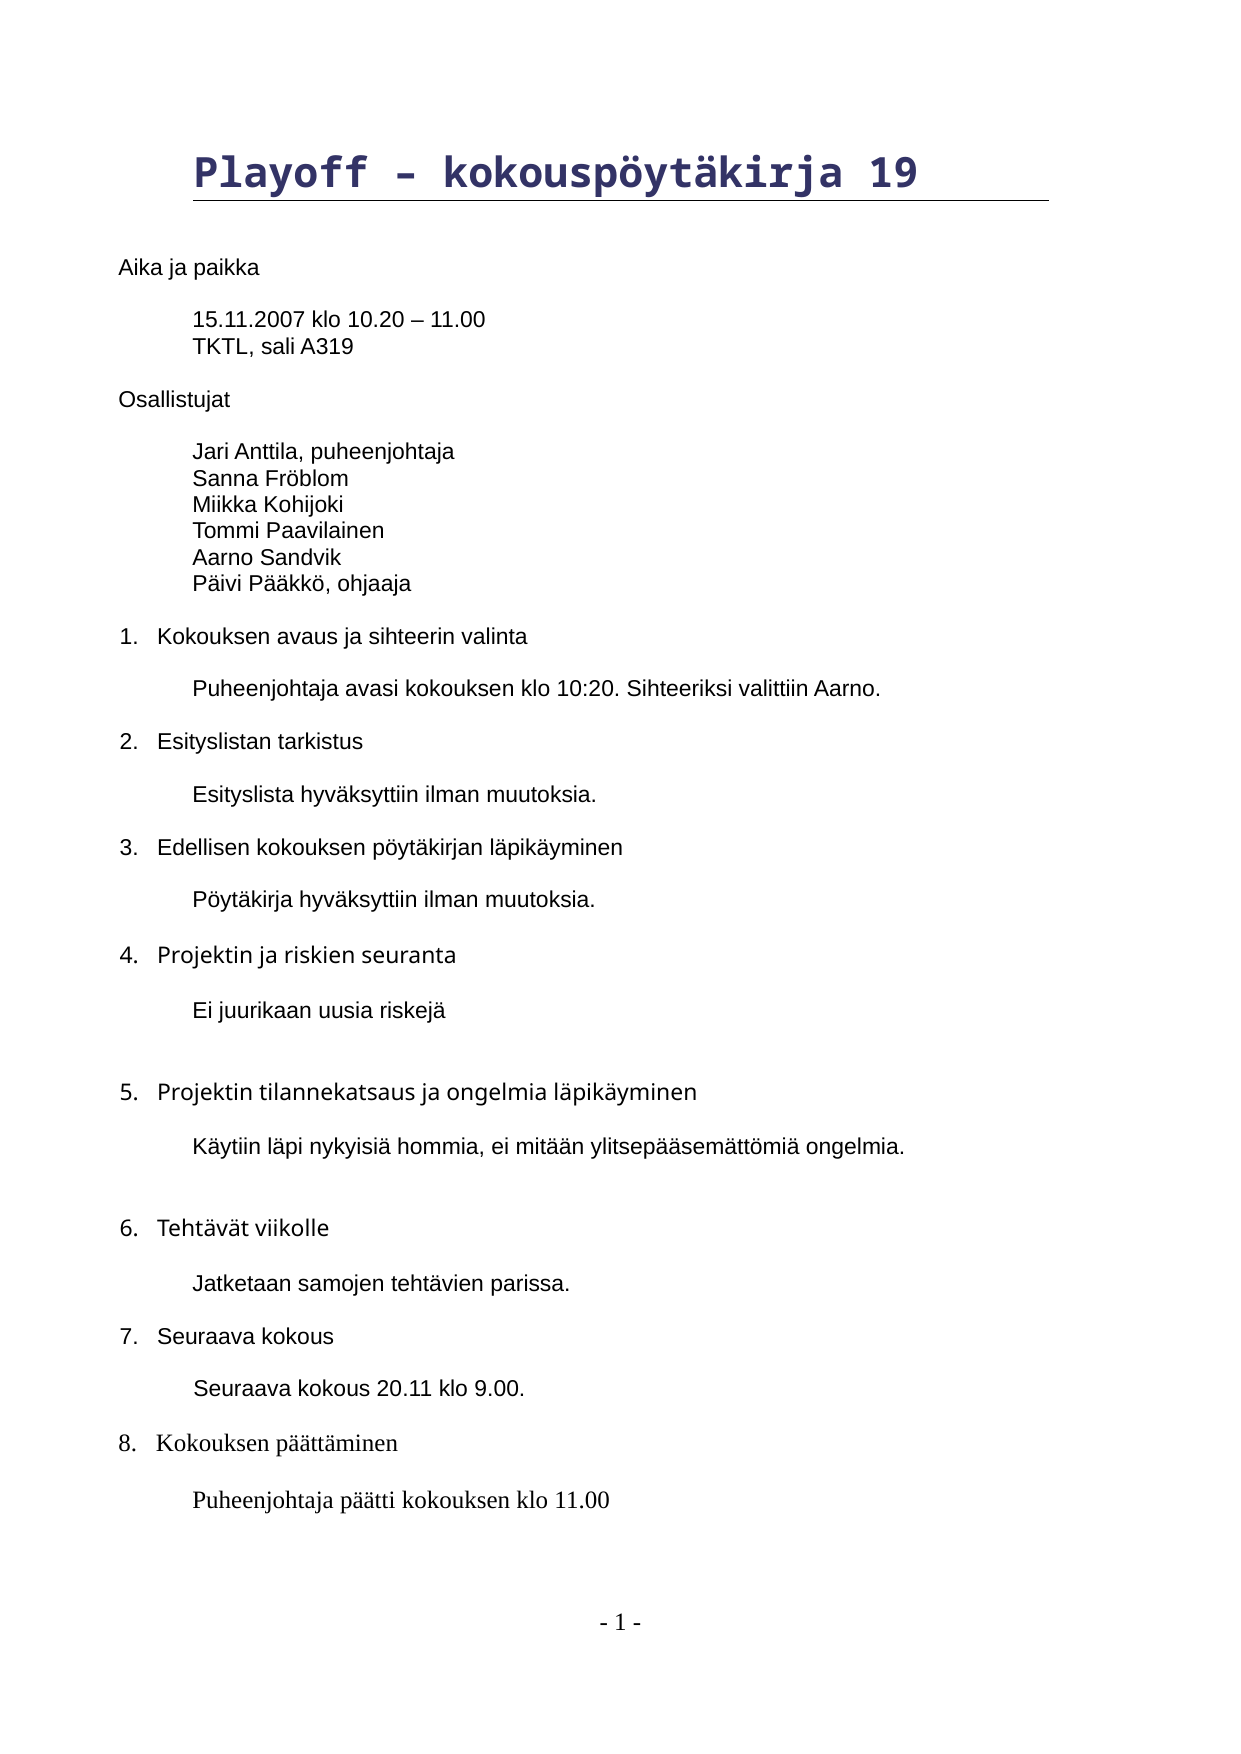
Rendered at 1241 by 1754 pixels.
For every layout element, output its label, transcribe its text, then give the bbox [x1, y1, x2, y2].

list Projektin tilannekatsaus ja ongelmia läpikäyminen [119, 1076, 1122, 1107]
list Seuraava kokous [119, 1323, 1122, 1349]
text Aarno Sandvik [118, 544, 1122, 570]
text Puheenjohtaja päätti kokouksen klo 11.00 [118, 1486, 1122, 1514]
list Projektin ja riskien seuranta [119, 939, 1122, 970]
list Kokouksen avaus ja sihteerin valinta [119, 623, 1122, 649]
text Puheenjohtaja avasi kokouksen klo 10:20. Sihteeriksi valittiin Aarno. [44, 675, 1122, 702]
text Jatketaan samojen tehtävien parissa. [118, 1270, 1122, 1296]
text Pöytäkirja hyväksyttiin ilman muutoksia. [44, 886, 1122, 913]
subtitle Playoff – kokouspöytäkirja 19 [193, 143, 1049, 200]
text Aika ja paikka [118, 254, 1122, 280]
list Tehtävät viikolle [119, 1212, 1122, 1243]
text Osallistujat [118, 386, 1122, 412]
text 15.11.2007 klo 10.20 – 11.00 [118, 306, 1122, 333]
list Edellisen kokouksen pöytäkirjan läpikäyminen [119, 833, 1122, 860]
text Päivi Pääkkö, ohjaaja [118, 570, 1122, 596]
text TKTL, sali A319 [118, 333, 1122, 359]
text Jari Anttila, puheenjohtaja [118, 438, 1122, 464]
text Tommi Paavilainen [118, 517, 1122, 544]
list Esityslistan tarkistus [119, 728, 1122, 754]
list Seuraava kokous 20.11 klo 9.00. [156, 1375, 1122, 1402]
text Esityslista hyväksyttiin ilman muutoksia. [44, 781, 1122, 807]
text Sanna Fröblom [118, 464, 1122, 491]
text Ei juurikaan uusia riskejä [44, 997, 1122, 1023]
text 8. Kokouksen päättäminen [118, 1428, 1122, 1457]
text Miikka Kohijoki [118, 491, 1122, 517]
list Käytiin läpi nykyisiä hommia, ei mitään ylitsepääsemättömiä ongelmia. [192, 1133, 1122, 1159]
